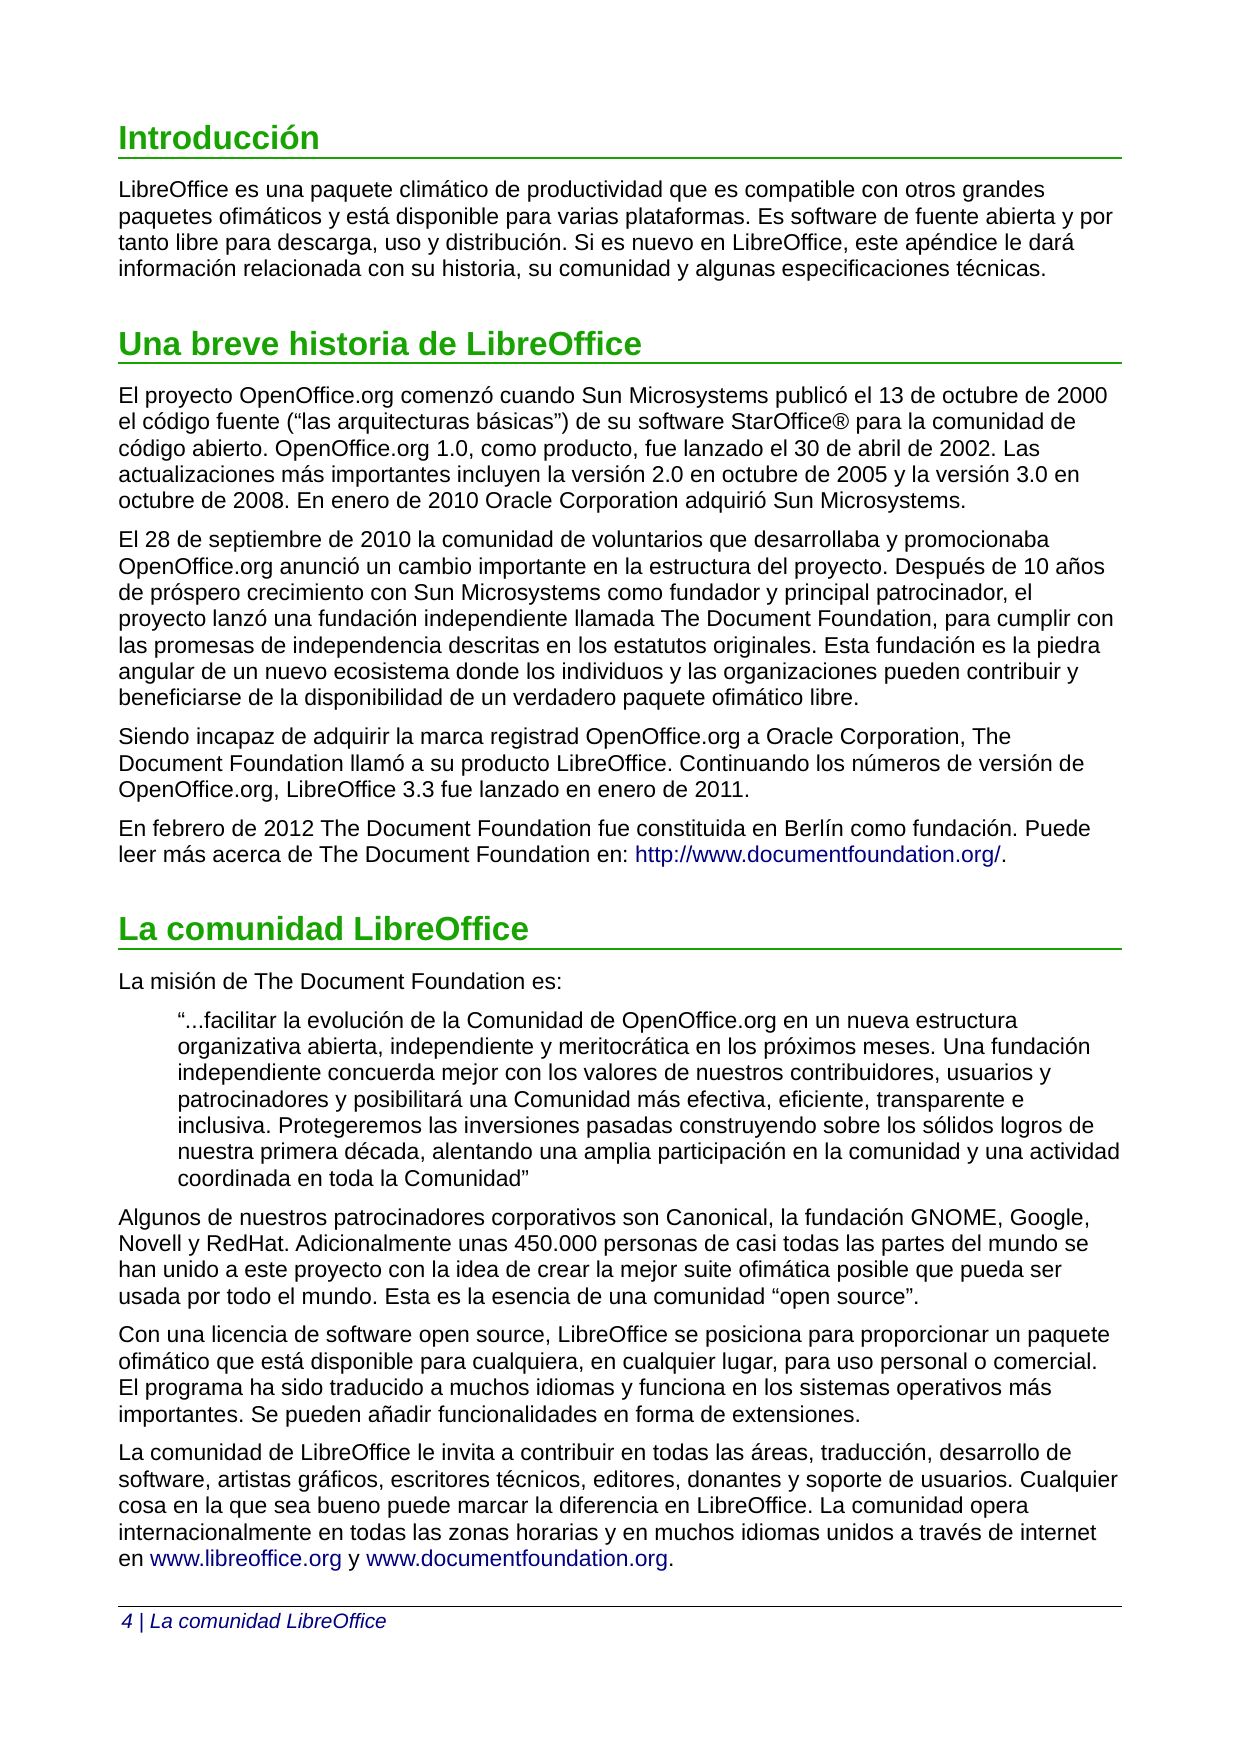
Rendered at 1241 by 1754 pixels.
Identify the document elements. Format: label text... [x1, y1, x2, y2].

text La misión de The Document Foundation es: [118, 968, 1122, 994]
text En febrero de 2012 The Document Foundation fue constituida en Berlín como fundación. Puede leer más acerca de The Document Foundation en: http://www.documentfoundation.org/. [118, 815, 1122, 867]
text Algunos de nuestros patrocinadores corporativos son Canonical, la fundación GNOME, Google, Novell y RedHat. Adicionalmente unas 450.000 personas de casi todas las partes del mundo se han unido a este proyecto con la idea de crear la mejor suite ofimática posible que pueda ser usada por todo el mundo. Esta es la esencia de una comunidad “open source”. [118, 1203, 1122, 1309]
text “...facilitar la evolución de la Comunidad de OpenOffice.org en un nueva estructura organizativa abierta, independiente y meritocrática en los próximos meses. Una fundación independiente concuerda mejor con los valores de nuestros contribuidores, usuarios y patrocinadores y posibilitará una Comunidad más efectiva, eficiente, transparente e inclusiva. Protegeremos las inversiones pasadas construyendo sobre los sólidos logros de nuestra primera década, alentando una amplia participación en la comunidad y una actividad coordinada en toda la Comunidad” [177, 1007, 1122, 1191]
text El proyecto OpenOffice.org comenzó cuando Sun Microsystems publicó el 13 de octubre de 2000 el código fuente (“las arquitecturas básicas”) de su software StarOffice® para la comunidad de código abierto. OpenOffice.org 1.0, como producto, fue lanzado el 30 de abril de 2002. Las actualizaciones más importantes incluyen la versión 2.0 en octubre de 2005 y la versión 3.0 en octubre de 2008. En enero de 2010 Oracle Corporation adquirió Sun Microsystems. [118, 382, 1122, 514]
text El 28 de septiembre de 2010 la comunidad de voluntarios que desarrollaba y promocionaba OpenOffice.org anunció un cambio importante en la estructura del proyecto. Después de 10 años de próspero crecimiento con Sun Microsystems como fundador y principal patrocinador, el proyecto lanzó una fundación independiente llamada The Document Foundation, para cumplir con las promesas de independencia descritas en los estatutos originales. Esta fundación es la piedra angular de un nuevo ecosistema donde los individuos y las organizaciones pueden contribuir y beneficiarse de la disponibilidad de un verdadero paquete ofimático libre. [118, 526, 1122, 711]
text LibreOffice es una paquete climático de productividad que es compatible con otros grandes paquetes ofimáticos y está disponible para varias plataformas. Es software de fuente abierta y por tanto libre para descarga, uso y distribución. Si es nuevo en LibreOffice, este apéndice le dará información relacionada con su historia, su comunidad y algunas especificaciones técnicas. [118, 176, 1122, 282]
text Siendo incapaz de adquirir la marca registrad OpenOffice.org a Oracle Corporation, The Document Foundation llamó a su producto LibreOffice. Continuando los números de versión de OpenOffice.org, LibreOffice 3.3 fue lanzado en enero de 2011. [118, 723, 1122, 802]
subtitle Introducción [118, 118, 1122, 157]
text La comunidad de LibreOffice le invita a contribuir en todas las áreas, traducción, desarrollo de software, artistas gráficos, escritores técnicos, editores, donantes y soporte de usuarios. Cualquier cosa en la que sea bueno puede marcar la diferencia en LibreOffice. La comunidad opera internacionalmente en todas las zonas horarias y en muchos idiomas unidos a través de internet en www.libreoffice.org y www.documentfoundation.org. [118, 1439, 1122, 1571]
text Con una licencia de software open source, LibreOffice se posiciona para proporcionar un paquete ofimático que está disponible para cualquiera, en cualquier lugar, para uso personal o comercial. El programa ha sido traducido a muchos idiomas y funciona en los sistemas operativos más importantes. Se pueden añadir funcionalidades en forma de extensiones. [118, 1321, 1122, 1427]
subtitle La comunidad LibreOffice [118, 909, 1122, 948]
subtitle Una breve historia de LibreOffice [118, 324, 1122, 362]
